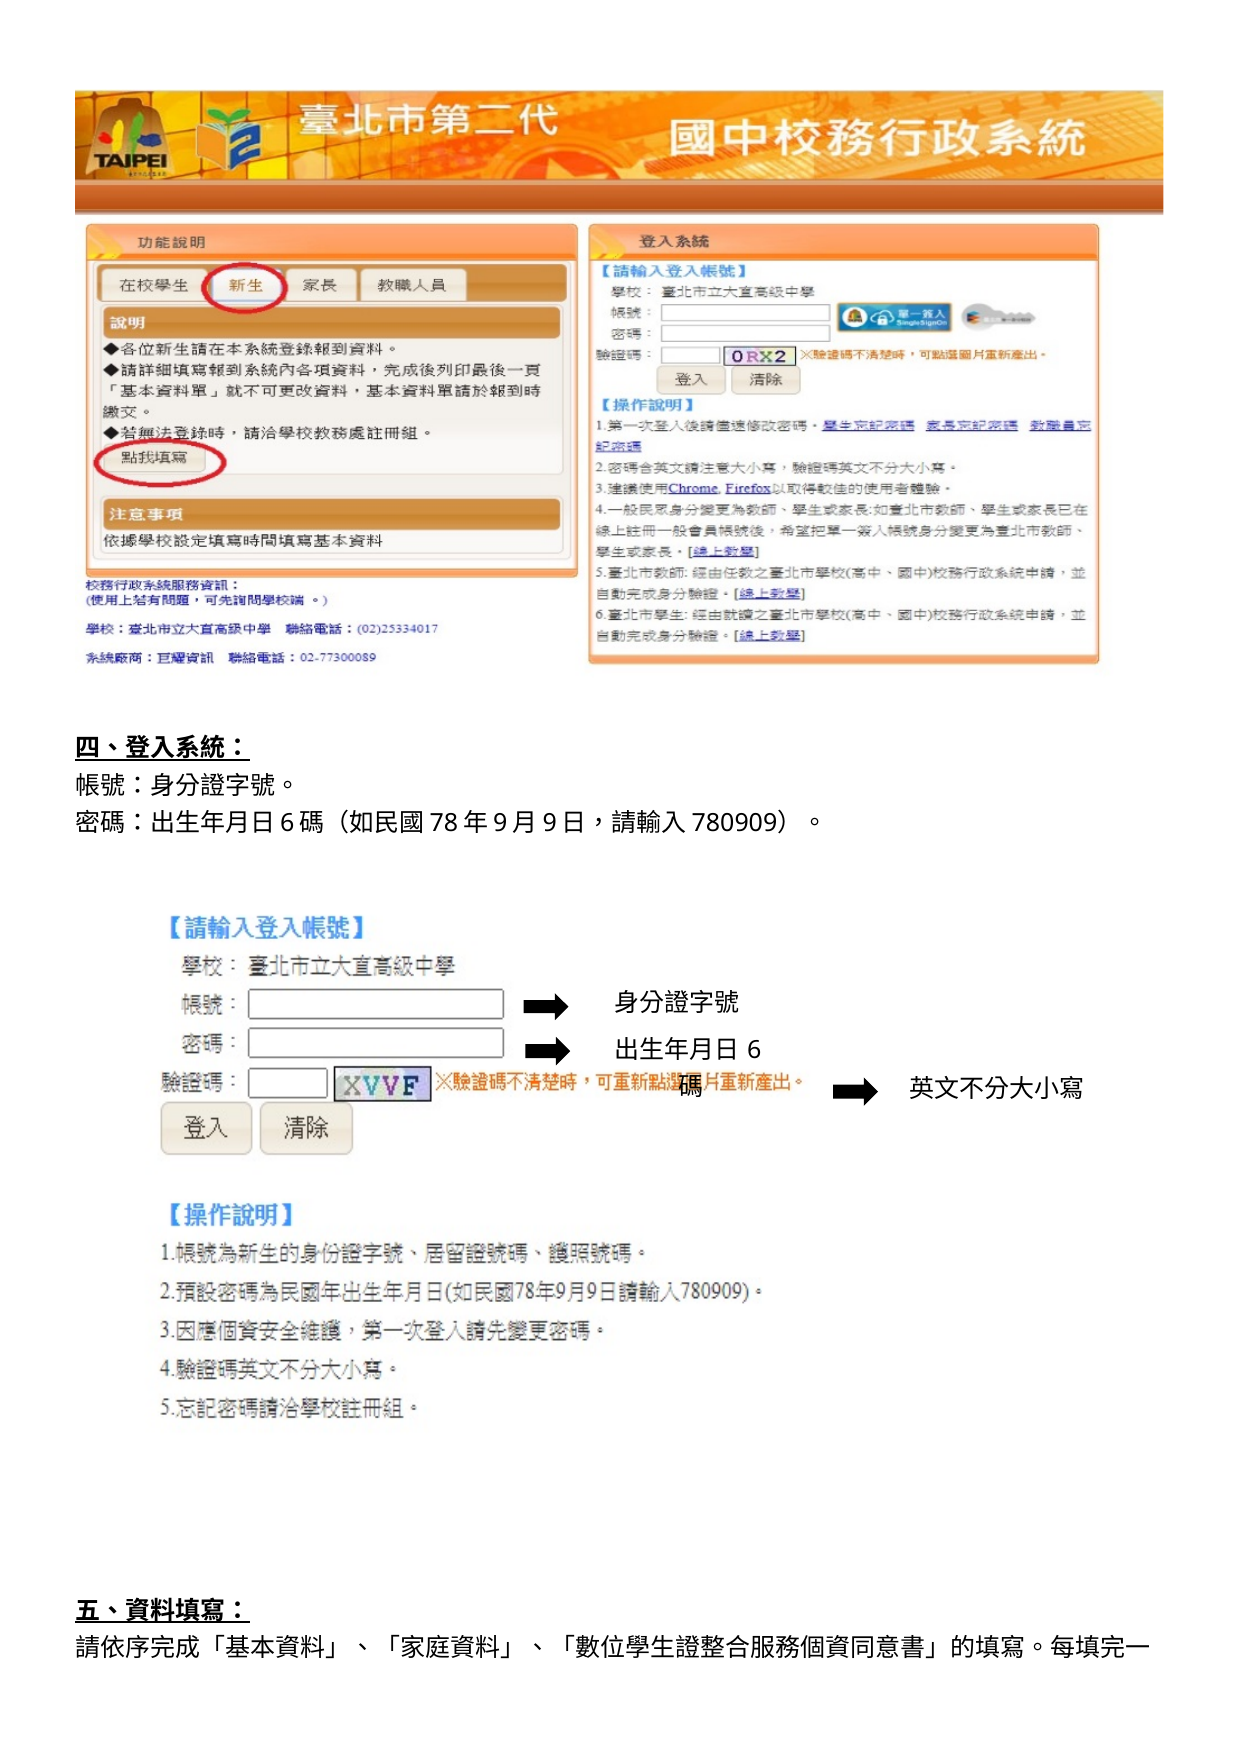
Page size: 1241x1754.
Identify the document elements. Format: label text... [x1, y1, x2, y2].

text 五、資料填寫： [75, 1589, 1165, 1627]
text 帳號：身分證字號。 [75, 764, 1165, 802]
text 請依序完成「基本資料」、「家庭資料」、「數位學生證整合服務個資同意書」的填寫。每填完一 [75, 1627, 1165, 1664]
text 密碼：出生年月日6碼（如民國78年9月9日，請輸入780909）。 [75, 802, 1165, 839]
picture [75, 89, 1164, 706]
text 四、登入系統： [75, 727, 1165, 764]
picture [75, 839, 1166, 1573]
